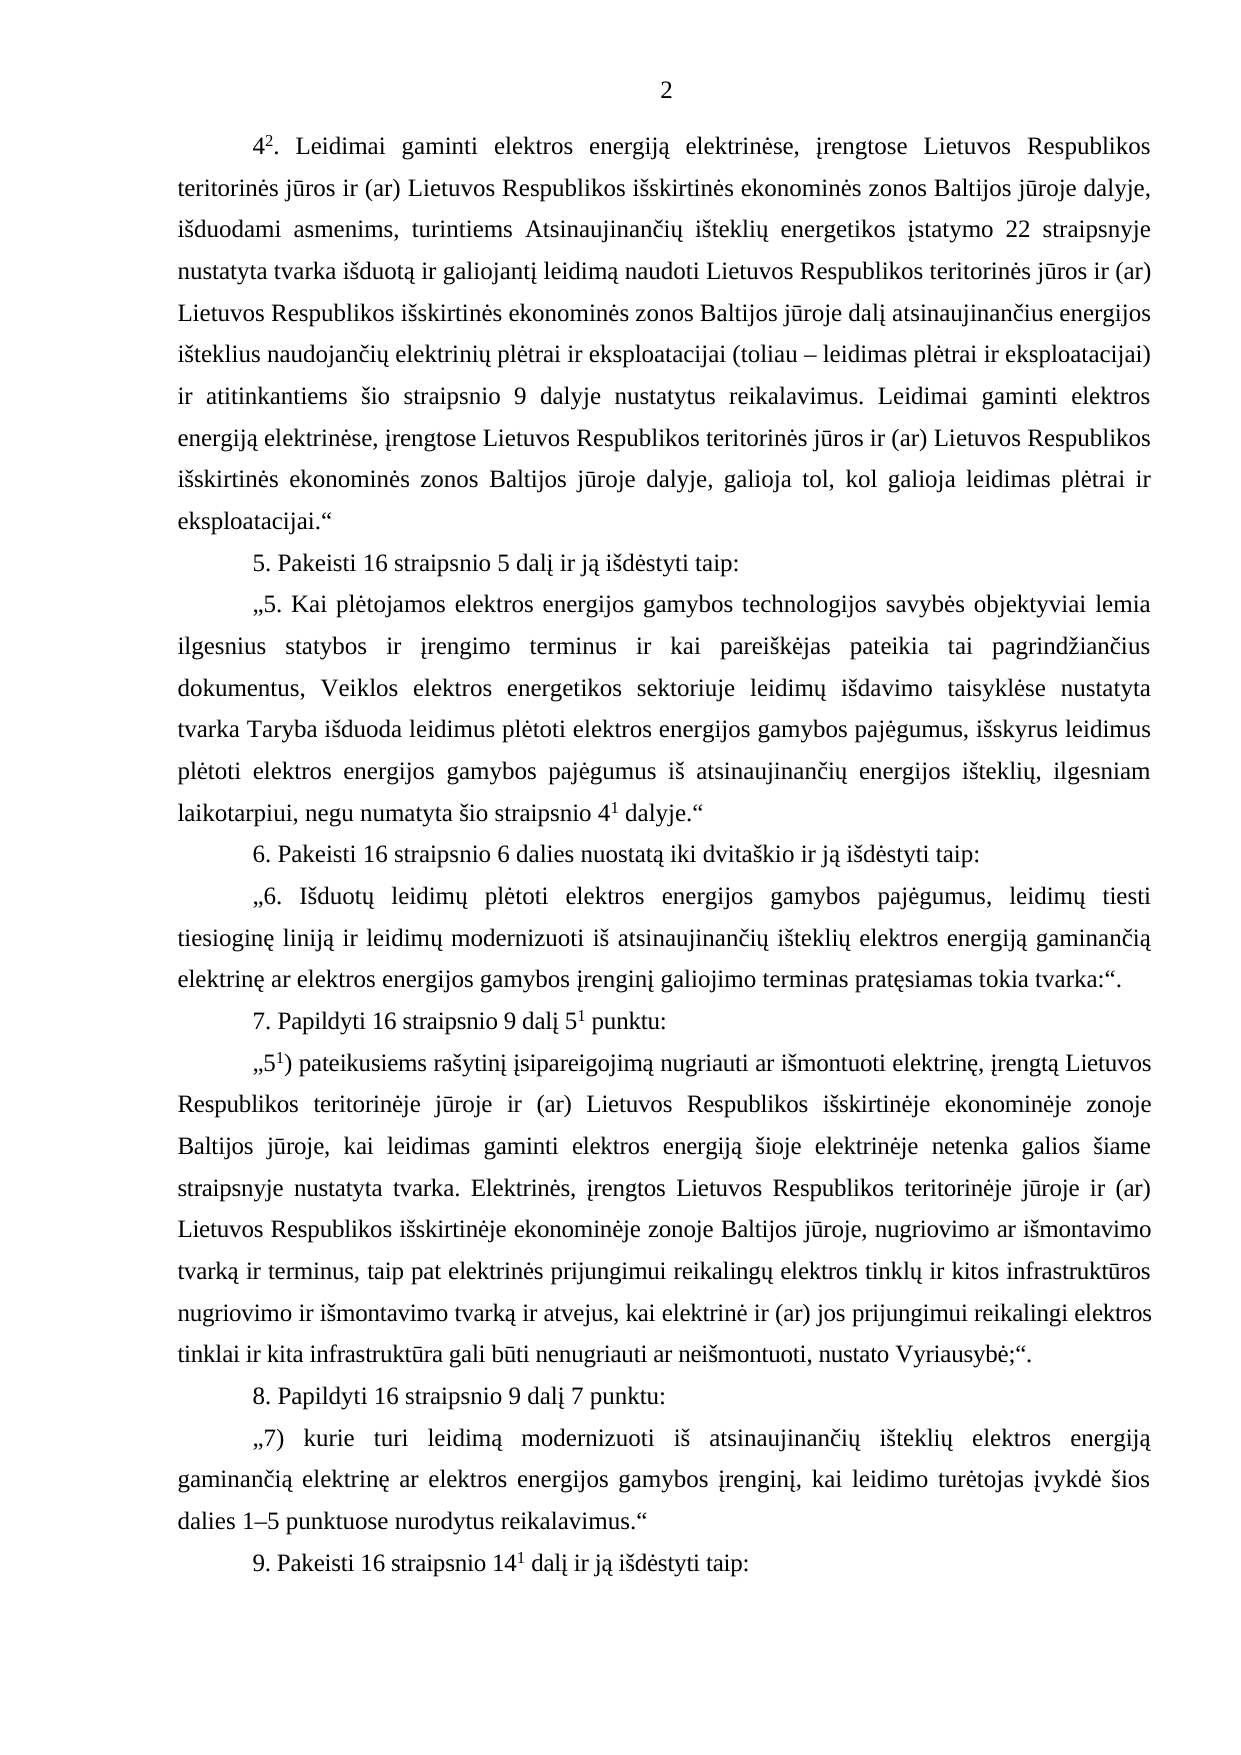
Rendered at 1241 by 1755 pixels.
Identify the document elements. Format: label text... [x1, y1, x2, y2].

text „7) kurie turi leidimą modernizuoti iš atsinaujinančių išteklių elektros energiją gaminančią elektrinę ar elektros energijos gamybos įrenginį, kai leidimo turėtojas įvykdė šios dalies 1–5 punktuose nurodytus reikalavimus.“ [177, 1410, 1152, 1535]
text „6. Išduotų leidimų plėtoti elektros energijos gamybos pajėgumus, leidimų tiesti tiesioginę liniją ir leidimų modernizuoti iš atsinaujinančių išteklių elektros energiją gaminančią elektrinę ar elektros energijos gamybos įrenginį galiojimo terminas pratęsiamas tokia tvarka:“. [177, 868, 1152, 993]
text 5. Pakeisti 16 straipsnio 5 dalį ir ją išdėstyti taip: [177, 535, 1152, 576]
text „5. Kai plėtojamos elektros energijos gamybos technologijos savybės objektyviai lemia ilgesnius statybos ir įrengimo terminus ir kai pareiškėjas pateikia tai pagrindžiančius dokumentus, Veiklos elektros energetikos sektoriuje leidimų išdavimo taisyklėse nustatyta tvarka Taryba išduoda leidimus plėtoti elektros energijos gamybos pajėgumus, išskyrus leidimus plėtoti elektros energijos gamybos pajėgumus iš atsinaujinančių energijos išteklių, ilgesniam laikotarpiui, negu numatyta šio straipsnio 41 dalyje.“ [177, 576, 1152, 826]
text 8. Papildyti 16 straipsnio 9 dalį 7 punktu: [177, 1368, 1152, 1410]
text 7. Papildyti 16 straipsnio 9 dalį 51 punktu: [177, 993, 1152, 1035]
text 42. Leidimai gaminti elektros energiją elektrinėse, įrengtose Lietuvos Respublikos teritorinės jūros ir (ar) Lietuvos Respublikos išskirtinės ekonominės zonos Baltijos jūroje dalyje, išduodami asmenims, turintiems Atsinaujinančių išteklių energetikos įstatymo 22 straipsnyje nustatyta tvarka išduotą ir galiojantį leidimą naudoti Lietuvos Respublikos teritorinės jūros ir (ar) Lietuvos Respublikos išskirtinės ekonominės zonos Baltijos jūroje dalį atsinaujinančius energijos išteklius naudojančių elektrinių plėtrai ir eksploatacijai (toliau – leidimas plėtrai ir eksploatacijai) ir atitinkantiems šio straipsnio 9 dalyje nustatytus reikalavimus. Leidimai gaminti elektros energiją elektrinėse, įrengtose Lietuvos Respublikos teritorinės jūros ir (ar) Lietuvos Respublikos išskirtinės ekonominės zonos Baltijos jūroje dalyje, galioja tol, kol galioja leidimas plėtrai ir eksploatacijai.“ [177, 118, 1152, 535]
text 9. Pakeisti 16 straipsnio 141 dalį ir ją išdėstyti taip: [177, 1535, 1152, 1576]
text 6. Pakeisti 16 straipsnio 6 dalies nuostatą iki dvitaškio ir ją išdėstyti taip: [177, 826, 1152, 868]
text „51) pateikusiems rašytinį įsipareigojimą nugriauti ar išmontuoti elektrinę, įrengtą Lietuvos Respublikos teritorinėje jūroje ir (ar) Lietuvos Respublikos išskirtinėje ekonominėje zonoje Baltijos jūroje, kai leidimas gaminti elektros energiją šioje elektrinėje netenka galios šiame straipsnyje nustatyta tvarka. Elektrinės, įrengtos Lietuvos Respublikos teritorinėje jūroje ir (ar) Lietuvos Respublikos išskirtinėje ekonominėje zonoje Baltijos jūroje, nugriovimo ar išmontavimo tvarką ir terminus, taip pat elektrinės prijungimui reikalingų elektros tinklų ir kitos infrastruktūros nugriovimo ir išmontavimo tvarką ir atvejus, kai elektrinė ir (ar) jos prijungimui reikalingi elektros tinklai ir kita infrastruktūra gali būti nenugriauti ar neišmontuoti, nustato Vyriausybė;“. [177, 1035, 1152, 1368]
